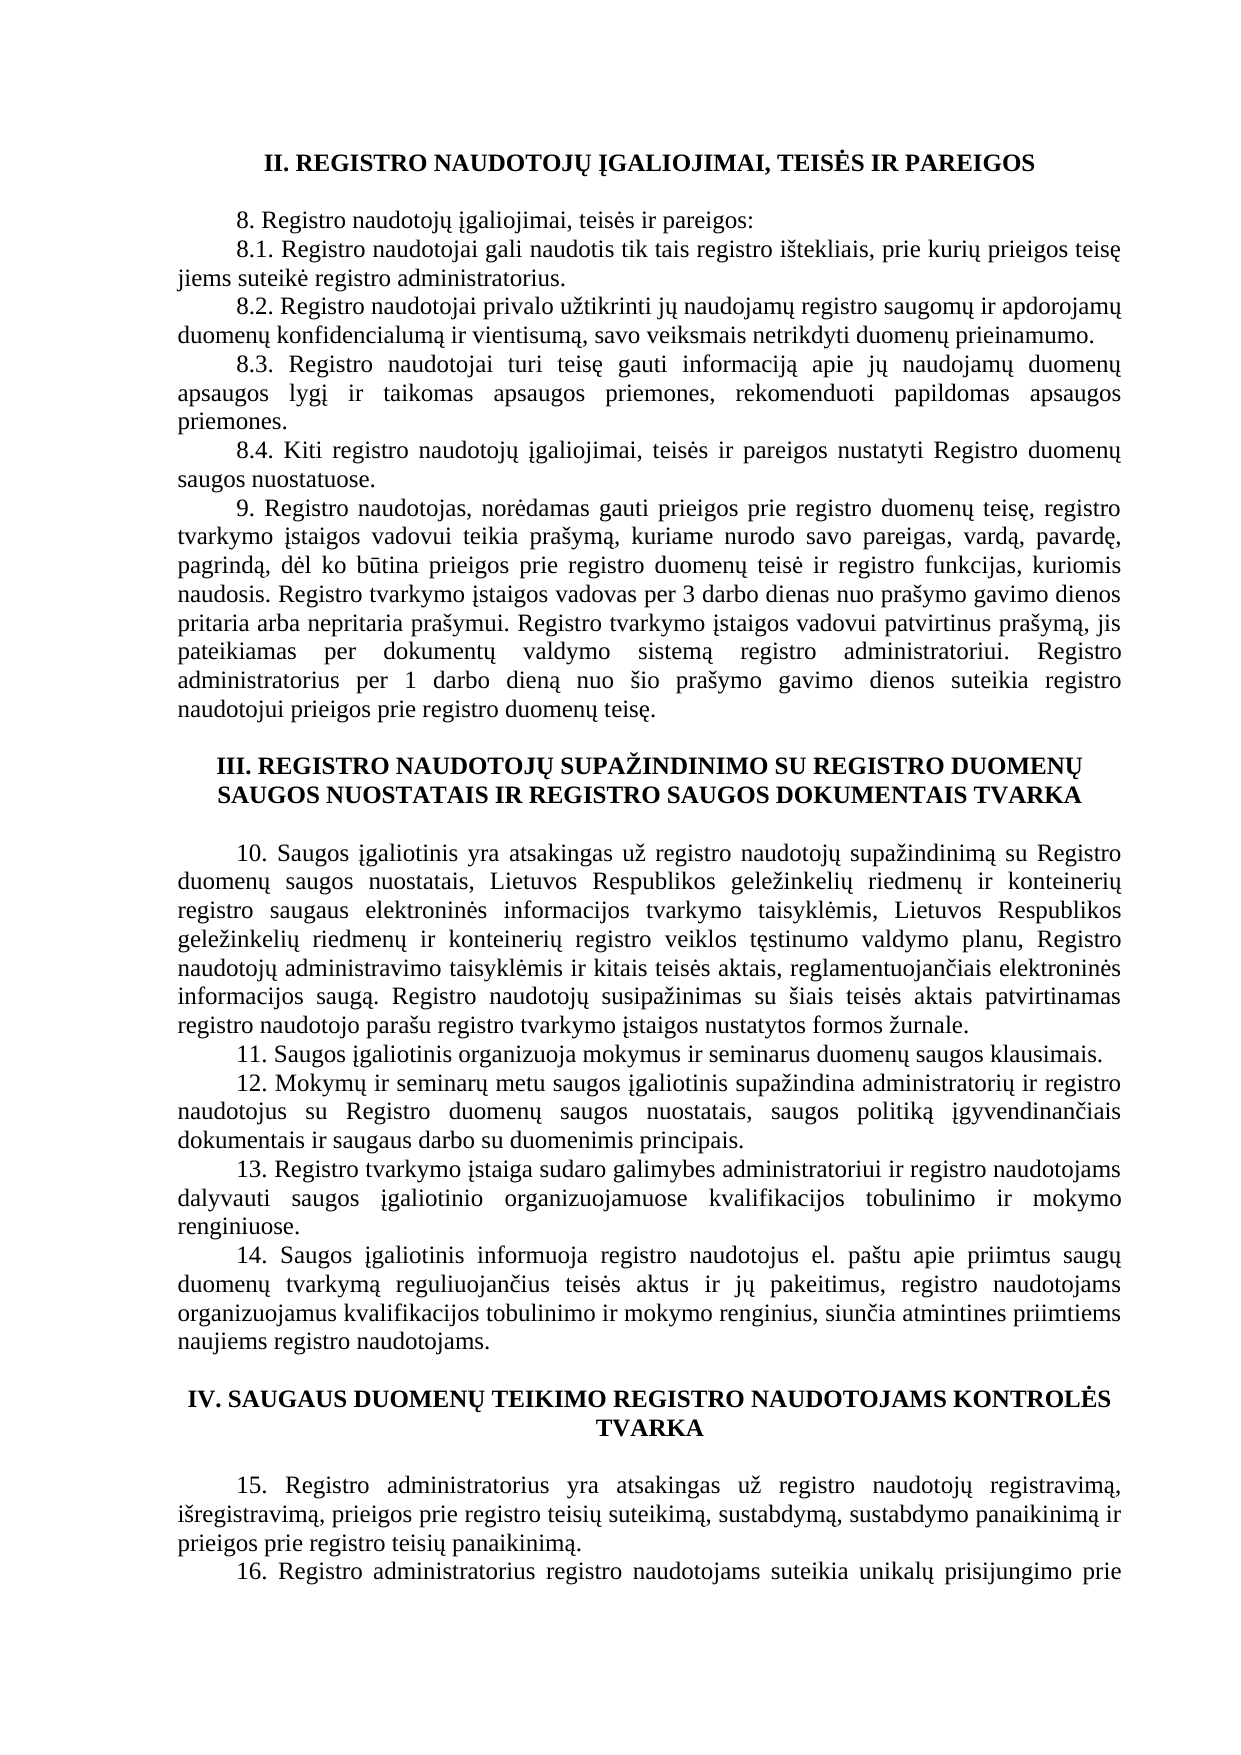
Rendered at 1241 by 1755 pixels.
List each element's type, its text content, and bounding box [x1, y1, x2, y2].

text 11. Saugos įgaliotinis organizuoja mokymus ir seminarus duomenų saugos klausimais. [177, 1039, 1122, 1068]
text 14. Saugos įgaliotinis informuoja registro naudotojus el. paštu apie priimtus saugų duomenų tvarkymą reguliuojančius teisės aktus ir jų pakeitimus, registro naudotojams organizuojamus kvalifikacijos tobulinimo ir mokymo renginius, siunčia atmintines priimtiems naujiems registro naudotojams. [177, 1240, 1122, 1355]
text II. REGISTRO NAUDOTOJŲ ĮGALIOJIMAI, TEISĖS IR PAREIGOS [177, 148, 1122, 176]
text 8.4. Kiti registro naudotojų įgaliojimai, teisės ir pareigos nustatyti Registro duomenų saugos nuostatuose. [177, 435, 1122, 493]
text 10. Saugos įgaliotinis yra atsakingas už registro naudotojų supažindinimą su Registro duomenų saugos nuostatais, Lietuvos Respublikos geležinkelių riedmenų ir konteinerių registro saugaus elektroninės informacijos tvarkymo taisyklėmis, Lietuvos Respublikos geležinkelių riedmenų ir konteinerių registro veiklos tęstinumo valdymo planu, Registro naudotojų administravimo taisyklėmis ir kitais teisės aktais, reglamentuojančiais elektroninės informacijos saugą. Registro naudotojų susipažinimas su šiais teisės aktais patvirtinamas registro naudotojo parašu registro tvarkymo įstaigos nustatytos formos žurnale. [177, 838, 1122, 1039]
text 8. Registro naudotojų įgaliojimai, teisės ir pareigos: [177, 205, 1122, 234]
text 9. Registro naudotojas, norėdamas gauti prieigos prie registro duomenų teisę, registro tvarkymo įstaigos vadovui teikia prašymą, kuriame nurodo savo pareigas, vardą, pavardę, pagrindą, dėl ko būtina prieigos prie registro duomenų teisė ir registro funkcijas, kuriomis naudosis. Registro tvarkymo įstaigos vadovas per 3 darbo dienas nuo prašymo gavimo dienos pritaria arba nepritaria prašymui. Registro tvarkymo įstaigos vadovui patvirtinus prašymą, jis pateikiamas per dokumentų valdymo sistemą registro administratoriui. Registro administratorius per 1 darbo dieną nuo šio prašymo gavimo dienos suteikia registro naudotojui prieigos prie registro duomenų teisę. [177, 493, 1122, 723]
text 8.2. Registro naudotojai privalo užtikrinti jų naudojamų registro saugomų ir apdorojamų duomenų konfidencialumą ir vientisumą, savo veiksmais netrikdyti duomenų prieinamumo. [177, 291, 1122, 349]
text 8.3. Registro naudotojai turi teisę gauti informaciją apie jų naudojamų duomenų apsaugos lygį ir taikomas apsaugos priemones, rekomenduoti papildomas apsaugos priemones. [177, 349, 1122, 435]
text III. REGISTRO NAUDOTOJŲ SUPAŽINDINIMO SU REGISTRO DUOMENŲ SAUGOS NUOSTATAIS IR REGISTRO SAUGOS DOKUMENTAIS TVARKA [177, 751, 1122, 809]
text 15. Registro administratorius yra atsakingas už registro naudotojų registravimą, išregistravimą, prieigos prie registro teisių suteikimą, sustabdymą, sustabdymo panaikinimą ir prieigos prie registro teisių panaikinimą. [177, 1470, 1122, 1556]
text IV. SAUGAUS DUOMENŲ TEIKIMO REGISTRO NAUDOTOJAMS KONTROLĖS TVARKA [177, 1384, 1122, 1441]
text 12. Mokymų ir seminarų metu saugos įgaliotinis supažindina administratorių ir registro naudotojus su Registro duomenų saugos nuostatais, saugos politiką įgyvendinančiais dokumentais ir saugaus darbo su duomenimis principais. [177, 1068, 1122, 1154]
text 13. Registro tvarkymo įstaiga sudaro galimybes administratoriui ir registro naudotojams dalyvauti saugos įgaliotinio organizuojamuose kvalifikacijos tobulinimo ir mokymo renginiuose. [177, 1154, 1122, 1240]
text 8.1. Registro naudotojai gali naudotis tik tais registro ištekliais, prie kurių prieigos teisę jiems suteikė registro administratorius. [177, 234, 1122, 291]
text 16. Registro administratorius registro naudotojams suteikia unikalų prisijungimo prie [177, 1556, 1122, 1585]
